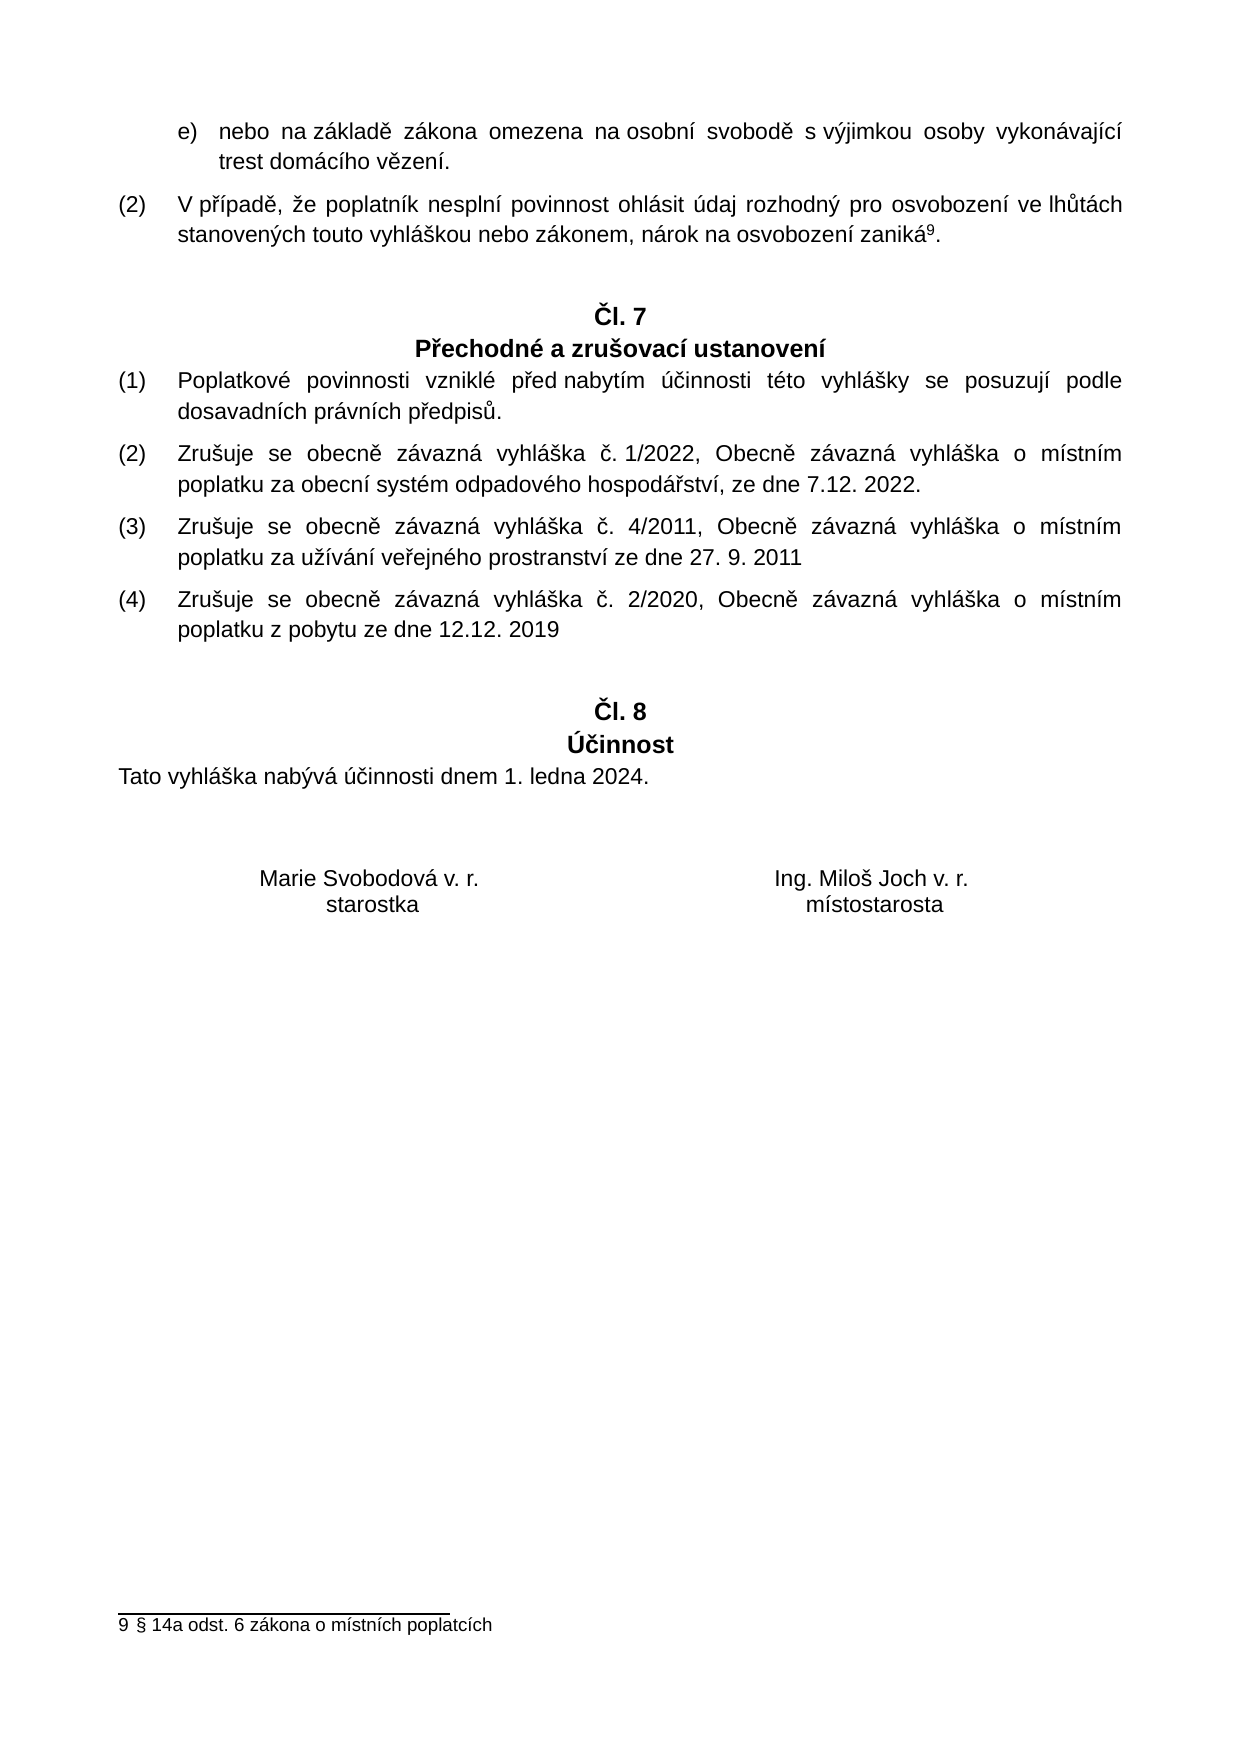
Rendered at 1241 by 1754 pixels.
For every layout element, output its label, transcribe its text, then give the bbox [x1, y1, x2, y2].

table_cell [118, 924, 620, 1042]
list Zrušuje se obecně závazná vyhláška č. 4/2011, Obecně závazná vyhláška o místním poplatku za užívání veřejného prostranství ze dne 27. 9. 2011 [118, 513, 1122, 570]
subtitle Čl. 7 Přechodné a zrušovací ustanovení [118, 301, 1122, 363]
table_header Ing. Miloš Joch v. r. místostarosta [620, 805, 1122, 923]
list V případě, že poplatník nesplní povinnost ohlásit údaj rozhodný pro osvobození ve lhůtách stanovených touto vyhláškou nebo zákonem, nárok na osvobození zaniká. [118, 191, 1122, 248]
list nebo na základě zákona omezena na osobní svobodě s výjimkou osoby vykonávající trest domácího vězení. [177, 118, 1122, 175]
list Zrušuje se obecně závazná vyhláška č. 2/2020, Obecně závazná vyhláška o místním poplatku z pobytu ze dne 12.12. 2019 [118, 586, 1122, 643]
table_cell [620, 924, 1122, 1042]
text Tato vyhláška nabývá účinnosti dnem 1. ledna 2024. [118, 763, 1122, 789]
list Poplatkové povinnosti vzniklé před nabytím účinnosti této vyhlášky se posuzují podle dosavadních právních předpisů. [118, 367, 1122, 424]
subtitle Čl. 8 Účinnost [118, 697, 1122, 758]
table_header Marie Svobodová v. r. starostka [118, 805, 620, 923]
list § 14a odst. 6 zákona o místních poplatcích [118, 1614, 1122, 1635]
list Zrušuje se obecně závazná vyhláška č. 1/2022, Obecně závazná vyhláška o místním poplatku za obecní systém odpadového hospodářství, ze dne 7.12. 2022. [118, 440, 1122, 497]
